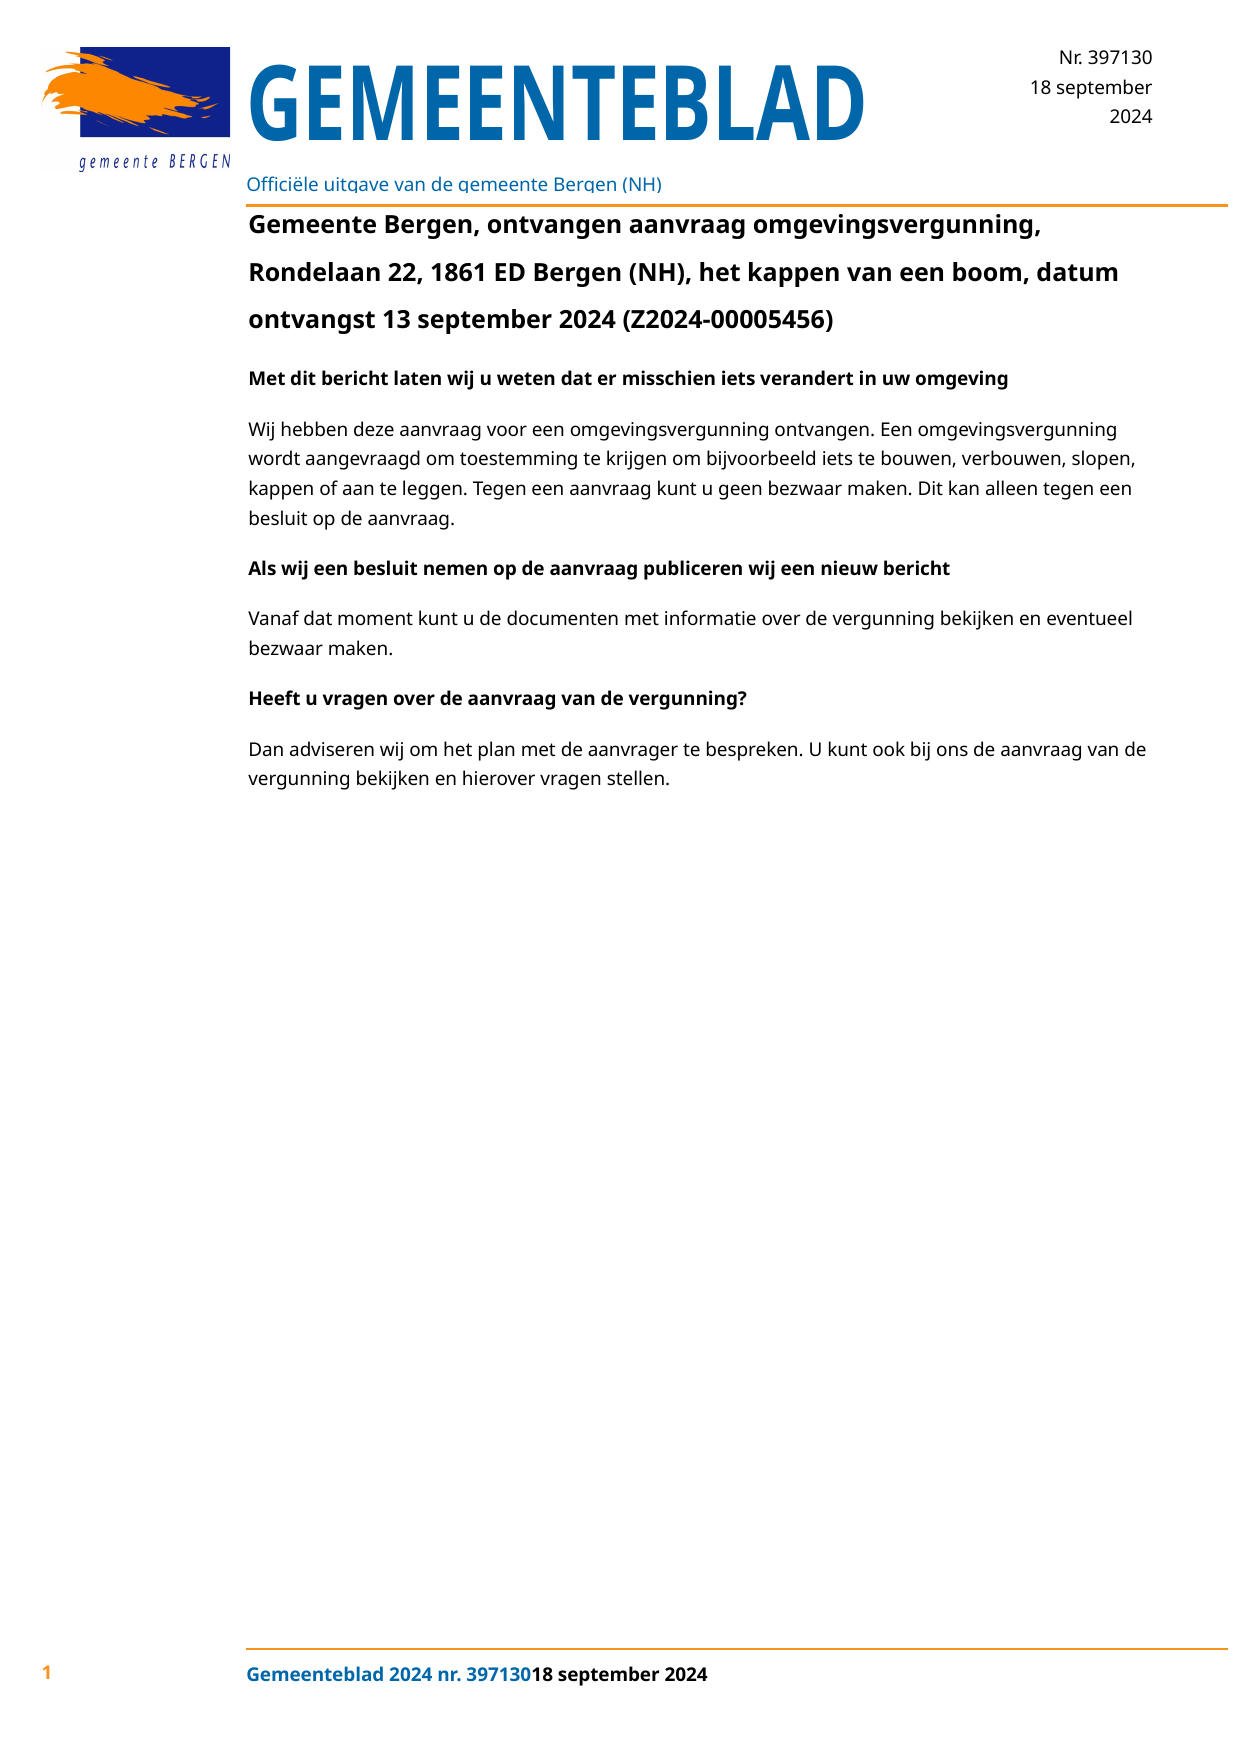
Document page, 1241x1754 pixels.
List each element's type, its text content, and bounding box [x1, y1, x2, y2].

text Dan adviseren wij om het plan met de aanvrager te bespreken. U kunt ook bij ons de aanvraag van de vergunning bekijken en hierover vragen stellen. [248, 736, 1152, 791]
text Met dit bericht laten wij u weten dat er misschien iets verandert in uw omgeving [248, 366, 1152, 391]
text Gemeente Bergen, ontvangen aanvraag omgevingsvergunning, Rondelaan 22, 1861 ED Bergen (NH), het kappen van een boom, datum ontvangst 13 september 2024 (Z2024-00005456) [248, 207, 1152, 336]
picture [41, 47, 231, 172]
text Heeft u vragen over de aanvraag van de vergunning? [248, 686, 1152, 711]
text Vanaf dat moment kunt u de documenten met informatie over de vergunning bekijken en eventueel bezwaar maken. [248, 606, 1152, 661]
text Wij hebben deze aanvraag voor een omgevingsvergunning ontvangen. Een omgevingsvergunning wordt aangevraagd om toestemming te krijgen om bijvoorbeeld iets te bouwen, verbouwen, slopen, kappen of aan te leggen. Tegen een aanvraag kunt u geen bezwaar maken. Dit kan alleen tegen een besluit op de aanvraag. [248, 416, 1152, 530]
text Als wij een besluit nemen op de aanvraag publiceren wij een nieuw bericht [248, 555, 1152, 581]
